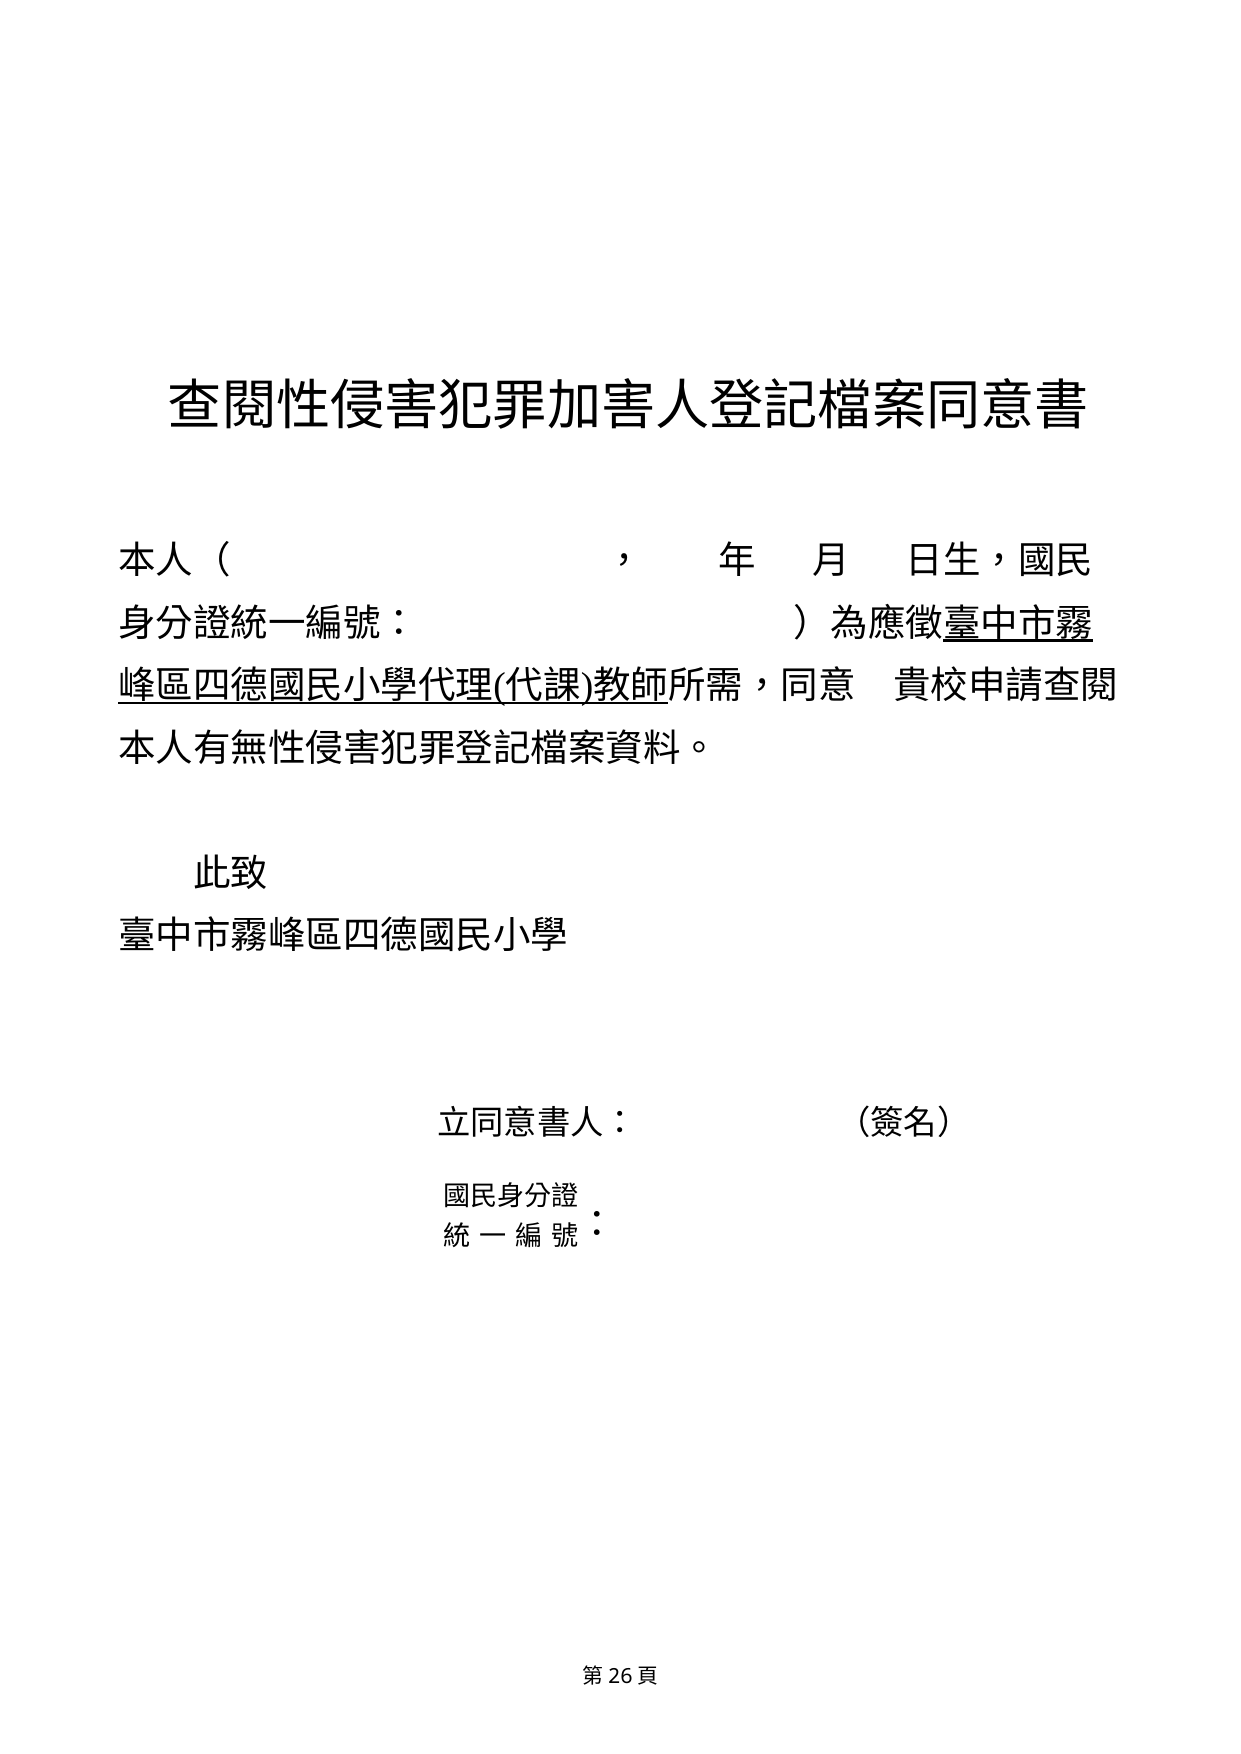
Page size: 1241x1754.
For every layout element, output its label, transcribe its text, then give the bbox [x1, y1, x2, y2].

text 國民身分證統一編號： [118, 1141, 1122, 1266]
text 臺中市霧峰區四德國民小學 [118, 891, 1122, 953]
text 查閱性侵害犯罪加害人登記檔案同意書 [118, 328, 1138, 453]
text 此致 [118, 828, 1122, 891]
text 立同意書人： （簽名） [118, 1078, 1122, 1141]
text 本人（ ， 年 月 日生，國民身分證統一編號： ）為應徵臺中市霧峰區四德國民小學代理(代課)教師所需，同意 貴校申請查閱本人有無性侵害犯罪登記檔案資料。 [118, 516, 1122, 766]
